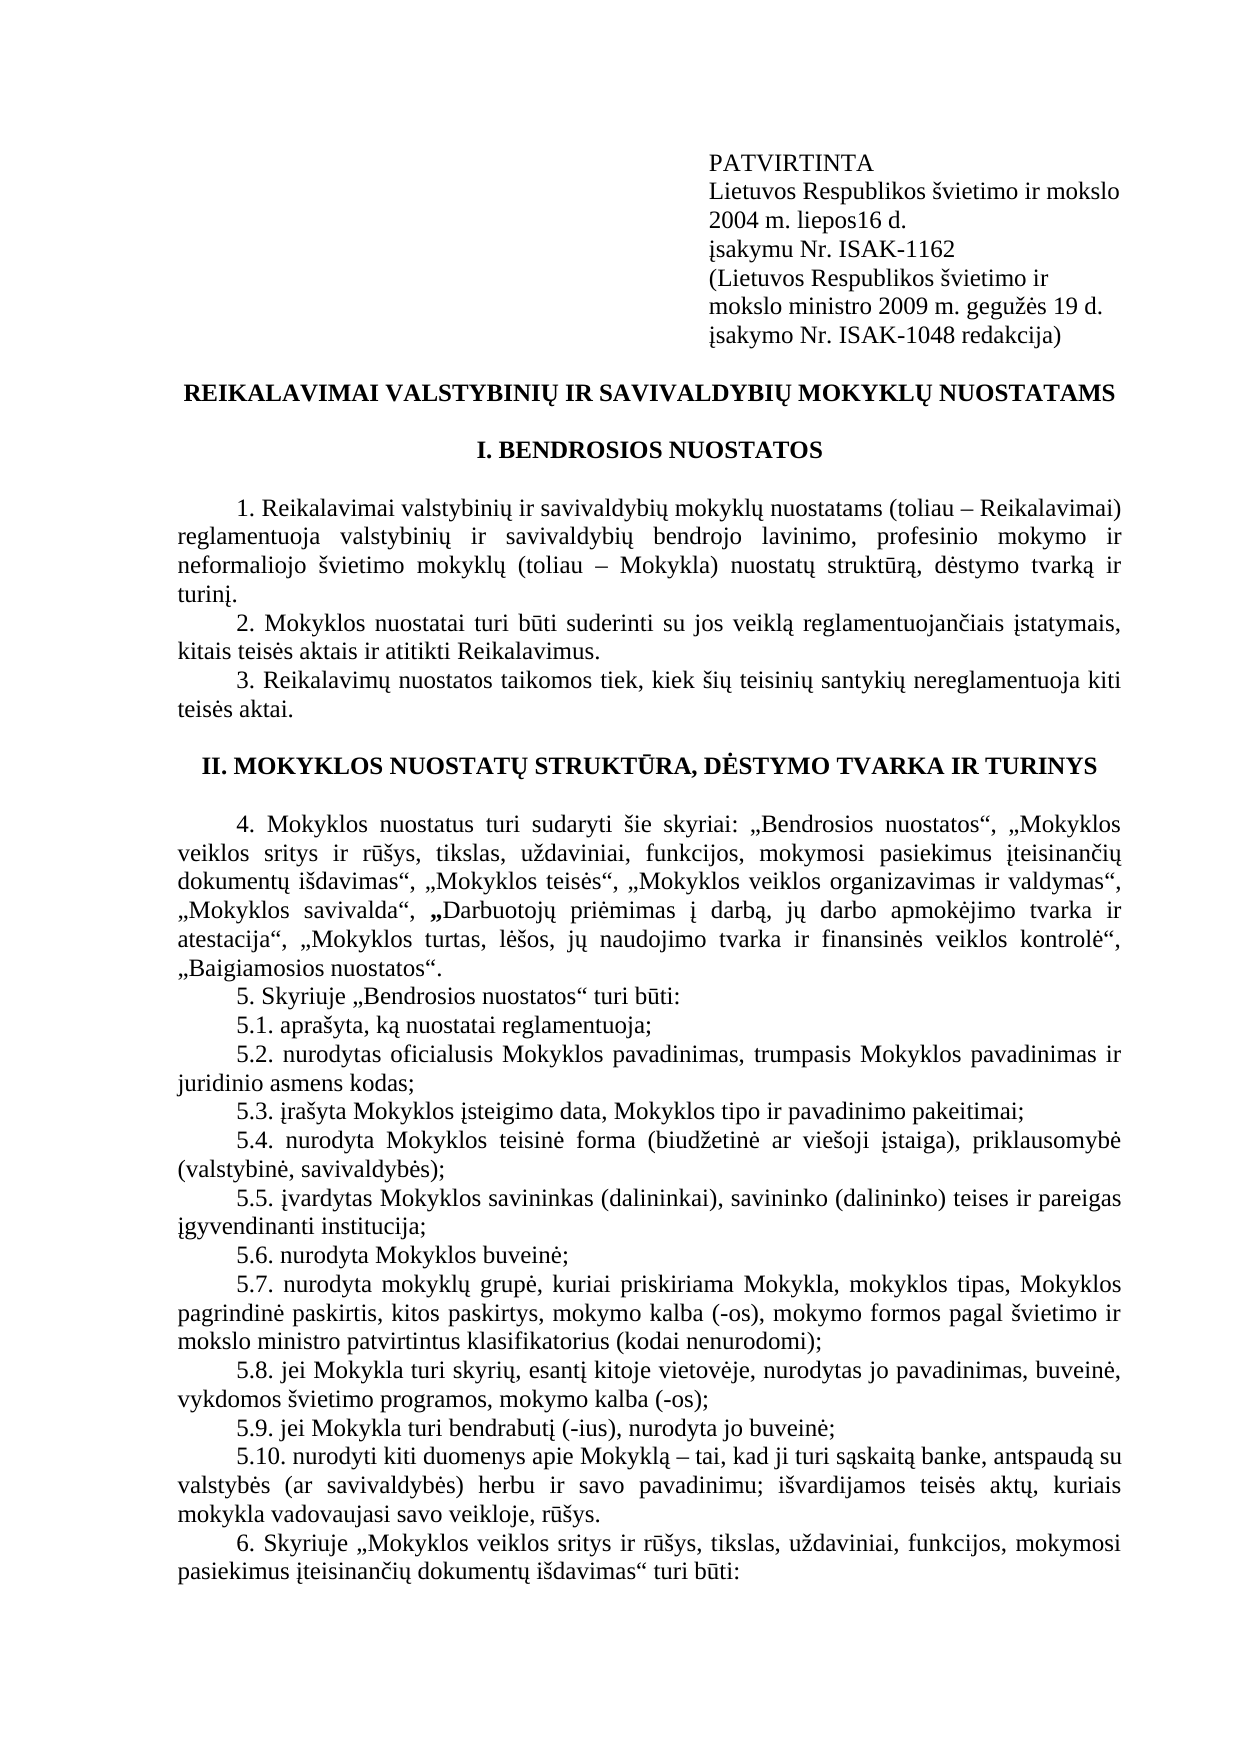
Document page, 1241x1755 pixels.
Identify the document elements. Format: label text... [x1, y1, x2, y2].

text II. MOKYKLOS NUOSTATŲ STRUKTŪRA, DĖSTYMO TVARKA IR TURINYS [177, 751, 1122, 780]
text 5.1. aprašyta, ką nuostatai reglamentuoja; [177, 1010, 1122, 1039]
text 5.2. nurodytas oficialusis Mokyklos pavadinimas, trumpasis Mokyklos pavadinimas ir juridinio asmens kodas; [177, 1039, 1122, 1096]
text 5.3. įrašyta Mokyklos įsteigimo data, Mokyklos tipo ir pavadinimo pakeitimai; [177, 1096, 1122, 1125]
text I. BENDROSIOS NUOSTATOS [177, 435, 1122, 464]
text 2004 m. liepos16 d. [177, 205, 1122, 234]
text 5.5. įvardytas Mokyklos savininkas (dalininkai), savininko (dalininko) teises ir pareigas įgyvendinanti institucija; [177, 1183, 1122, 1240]
text (Lietuvos Respublikos švietimo ir [177, 263, 1122, 291]
text 5.6. nurodyta Mokyklos buveinė; [177, 1240, 1122, 1269]
text 3. Reikalavimų nuostatos taikomos tiek, kiek šių teisinių santykių nereglamentuoja kiti teisės aktai. [177, 665, 1122, 723]
text 5.7. nurodyta mokyklų grupė, kuriai priskiriama Mokykla, mokyklos tipas, Mokyklos pagrindinė paskirtis, kitos paskirtys, mokymo kalba (-os), mokymo formos pagal švietimo ir mokslo ministro patvirtintus klasifikatorius (kodai nenurodomi); [177, 1269, 1122, 1355]
text įsakymo Nr. ISAK-1048 redakcija) [177, 320, 1122, 349]
text Lietuvos Respublikos švietimo ir mokslo [177, 176, 1122, 205]
text REIKALAVIMAI VALSTYBINIŲ IR SAVIVALDYBIŲ MOKYKLŲ NUOSTATAMS [177, 378, 1122, 406]
text 2. Mokyklos nuostatai turi būti suderinti su jos veiklą reglamentuojančiais įstatymais, kitais teisės aktais ir atitikti Reikalavimus. [177, 608, 1122, 665]
text 5. Skyriuje „Bendrosios nuostatos“ turi būti: [177, 981, 1122, 1010]
text 5.9. jei Mokykla turi bendrabutį (-ius), nurodyta jo buveinė; [177, 1413, 1122, 1441]
text 5.8. jei Mokykla turi skyrių, esantį kitoje vietovėje, nurodytas jo pavadinimas, buveinė, vykdomos švietimo programos, mokymo kalba (-os); [177, 1355, 1122, 1413]
text 6. Skyriuje „Mokyklos veiklos sritys ir rūšys, tikslas, uždaviniai, funkcijos, mokymosi pasiekimus įteisinančių dokumentų išdavimas“ turi būti: [177, 1528, 1122, 1585]
text mokslo ministro 2009 m. gegužės 19 d. [177, 291, 1122, 320]
text įsakymu Nr. ISAK-1162 [177, 234, 1122, 263]
text 1. Reikalavimai valstybinių ir savivaldybių mokyklų nuostatams (toliau – Reikalavimai) reglamentuoja valstybinių ir savivaldybių bendrojo lavinimo, profesinio mokymo ir neformaliojo švietimo mokyklų (toliau – Mokykla) nuostatų struktūrą, dėstymo tvarką ir turinį. [177, 493, 1122, 608]
text 5.10. nurodyti kiti duomenys apie Mokyklą – tai, kad ji turi sąskaitą banke, antspaudą su valstybės (ar savivaldybės) herbu ir savo pavadinimu; išvardijamos teisės aktų, kuriais mokykla vadovaujasi savo veikloje, rūšys. [177, 1441, 1122, 1528]
text 5.4. nurodyta Mokyklos teisinė forma (biudžetinė ar viešoji įstaiga), priklausomybė (valstybinė, savivaldybės); [177, 1125, 1122, 1183]
text PATVIRTINTA [177, 148, 1122, 176]
text 4. Mokyklos nuostatus turi sudaryti šie skyriai: „Bendrosios nuostatos“, „Mokyklos veiklos sritys ir rūšys, tikslas, uždaviniai, funkcijos, mokymosi pasiekimus įteisinančių dokumentų išdavimas“, „Mokyklos teisės“, „Mokyklos veiklos organizavimas ir valdymas“, „Mokyklos savivalda“, „Darbuotojų priėmimas į darbą, jų darbo apmokėjimo tvarka ir atestacija“, „Mokyklos turtas, lėšos, jų naudojimo tvarka ir finansinės veiklos kontrolė“, „Baigiamosios nuostatos“. [177, 809, 1122, 981]
